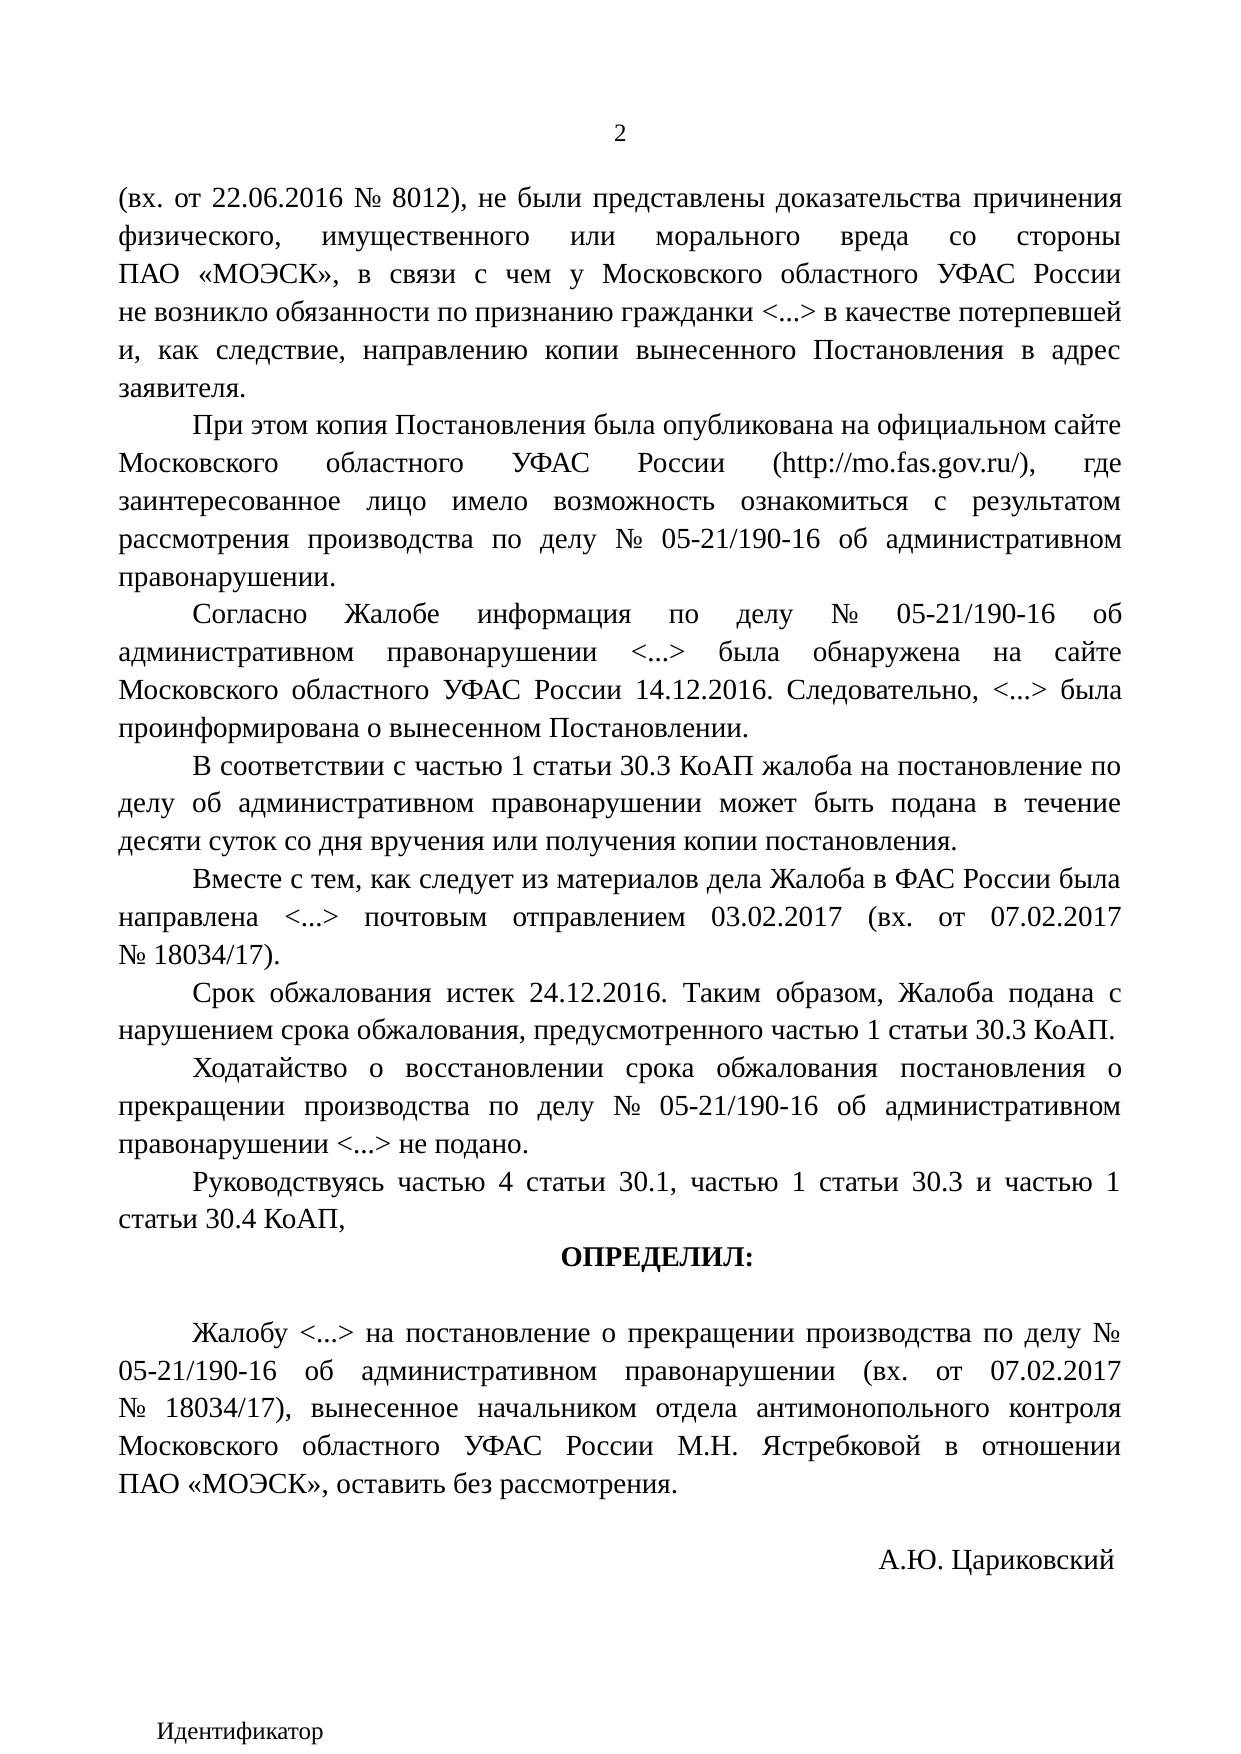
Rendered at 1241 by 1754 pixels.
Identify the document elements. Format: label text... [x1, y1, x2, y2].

text ОПРЕДЕЛИЛ: [118, 1235, 1122, 1273]
text Срок обжалования истек 24.12.2016. Таким образом, Жалоба подана с нарушением срока обжалования, предусмотренного частью 1 статьи 30.3 КоАП. [118, 970, 1122, 1046]
text Жалобу <...> на постановление о прекращении производства по делу № 05-21/190-16 об административном правонарушении (вх. от 07.02.2017 № 18034/17), вынесенное начальником отдела антимонопольного контроля Московского областного УФАС России М.Н. Ястребковой в отношении ПАО «МОЭСК», оставить без рассмотрения. [118, 1311, 1122, 1500]
text Ходатайство о восстановлении срока обжалования постановления о прекращении производства по делу № 05-21/190-16 об административном правонарушении <...> не подано. [118, 1046, 1122, 1159]
text (вх. от 22.06.2016 № 8012), не были представлены доказательства причинения физического, имущественного или морального вреда со стороны ПАО «МОЭСК», в связи с чем у Московского областного УФАС России не возникло обязанности по признанию гражданки <...> в качестве потерпевшей и, как следствие, направлению копии вынесенного Постановления в адрес заявителя. [118, 176, 1122, 403]
text Вместе с тем, как следует из материалов дела Жалоба в ФАС России была направлена <...> почтовым отправлением 03.02.2017 (вх. от 07.02.2017 № 18034/17). [118, 857, 1122, 970]
text Руководствуясь частью 4 статьи 30.1, частью 1 статьи 30.3 и частью 1 статьи 30.4 КоАП, [118, 1159, 1122, 1235]
text В соответствии с частью 1 статьи 30.3 КоАП жалоба на постановление по делу об административном правонарушении может быть подана в течение десяти суток со дня вручения или получения копии постановления. [118, 743, 1122, 857]
text Согласно Жалобе информация по делу № 05-21/190-16 об административном правонарушении <...> была обнаружена на сайте Московского областного УФАС России 14.12.2016. Следовательно, <...> была проинформирована о вынесенном Постановлении. [118, 592, 1122, 743]
text При этом копия Постановления была опубликована на официальном сайте Московского областного УФАС России (http://mo.fas.gov.ru/), где заинтересованное лицо имело возможность ознакомиться с результатом рассмотрения производства по делу № 05-21/190-16 об административном правонарушении. [118, 403, 1122, 592]
text А.Ю. Цариковский [118, 1538, 1122, 1575]
